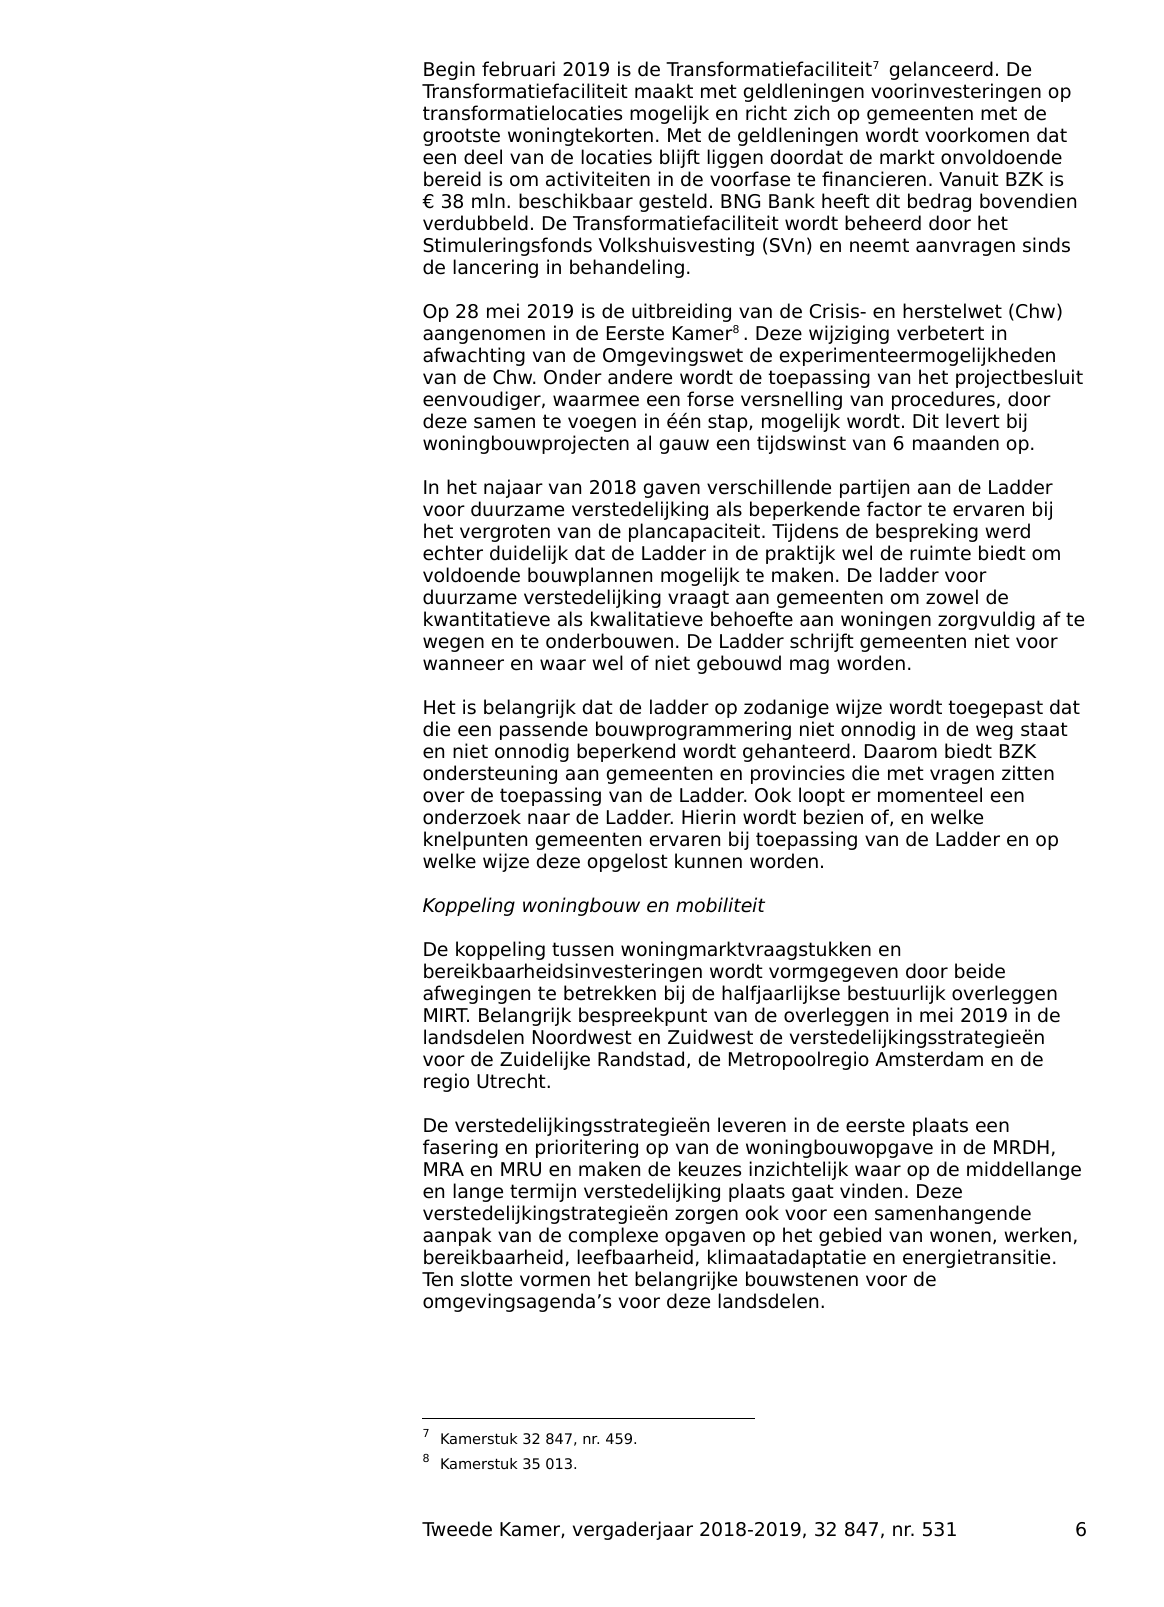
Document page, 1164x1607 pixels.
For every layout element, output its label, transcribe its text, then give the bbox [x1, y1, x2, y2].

text Kamerstuk 35 013. [422, 1452, 1087, 1474]
text Op 28 mei 2019 is de uitbreiding van de Crisis- en herstelwet (Chw) aangenomen in de Eerste Kamer. Deze wijziging verbetert in afwachting van de Omgevingswet de experimenteermogelijkheden van de Chw. Onder andere wordt de toepassing van het projectbesluit eenvoudiger, waarmee een forse versnelling van procedures, door deze samen te voegen in één stap, mogelijk wordt. Dit levert bij woningbouwprojecten al gauw een tijdswinst van 6 maanden op. [422, 301, 1087, 455]
text In het najaar van 2018 gaven verschillende partijen aan de Ladder voor duurzame verstedelijking als beperkende factor te ervaren bij het vergroten van de plancapaciteit. Tijdens de bespreking werd echter duidelijk dat de Ladder in de praktijk wel de ruimte biedt om voldoende bouwplannen mogelijk te maken. De ladder voor duurzame verstedelijking vraagt aan gemeenten om zowel de kwantitatieve als kwalitatieve behoefte aan woningen zorgvuldig af te wegen en te onderbouwen. De Ladder schrijft gemeenten niet voor wanneer en waar wel of niet gebouwd mag worden. [422, 477, 1087, 675]
text De verstedelijkingsstrategieën leveren in de eerste plaats een fasering en prioritering op van de woningbouwopgave in de MRDH, MRA en MRU en maken de keuzes inzichtelijk waar op de middellange en lange termijn verstedelijking plaats gaat vinden. Deze verstedelijkingstrategieën zorgen ook voor een samenhangende aanpak van de complexe opgaven op het gebied van wonen, werken, bereikbaarheid, leefbaarheid, klimaatadaptatie en energietransitie. Ten slotte vormen het belangrijke bouwstenen voor de omgevingsagenda’s voor deze landsdelen. [422, 1115, 1087, 1313]
text Begin februari 2019 is de Transformatiefaciliteit gelanceerd. De Transformatiefaciliteit maakt met geldleningen voorinvesteringen op transformatielocaties mogelijk en richt zich op gemeenten met de grootste woningtekorten. Met de geldleningen wordt voorkomen dat een deel van de locaties blijft liggen doordat de markt onvoldoende bereid is om activiteiten in de voorfase te financieren. Vanuit BZK is € 38 mln. beschikbaar gesteld. BNG Bank heeft dit bedrag bovendien verdubbeld. De Transformatiefaciliteit wordt beheerd door het Stimuleringsfonds Volkshuisvesting (SVn) en neemt aanvragen sinds de lancering in behandeling. [422, 59, 1087, 279]
text Kamerstuk 32 847, nr. 459. [422, 1427, 1087, 1449]
text De koppeling tussen woningmarktvraagstukken en bereikbaarheidsinvesteringen wordt vormgegeven door beide afwegingen te betrekken bij de halfjaarlijkse bestuurlijk overleggen MIRT. Belangrijk bespreekpunt van de overleggen in mei 2019 in de landsdelen Noordwest en Zuidwest de verstedelijkingsstrategieën voor de Zuidelijke Randstad, de Metropoolregio Amsterdam en de regio Utrecht. [422, 939, 1087, 1093]
subtitle Koppeling woningbouw en mobiliteit [422, 895, 1087, 917]
text Het is belangrijk dat de ladder op zodanige wijze wordt toegepast dat die een passende bouwprogrammering niet onnodig in de weg staat en niet onnodig beperkend wordt gehanteerd. Daarom biedt BZK ondersteuning aan gemeenten en provincies die met vragen zitten over de toepassing van de Ladder. Ook loopt er momenteel een onderzoek naar de Ladder. Hierin wordt bezien of, en welke knelpunten gemeenten ervaren bij toepassing van de Ladder en op welke wijze deze opgelost kunnen worden. [422, 697, 1087, 873]
